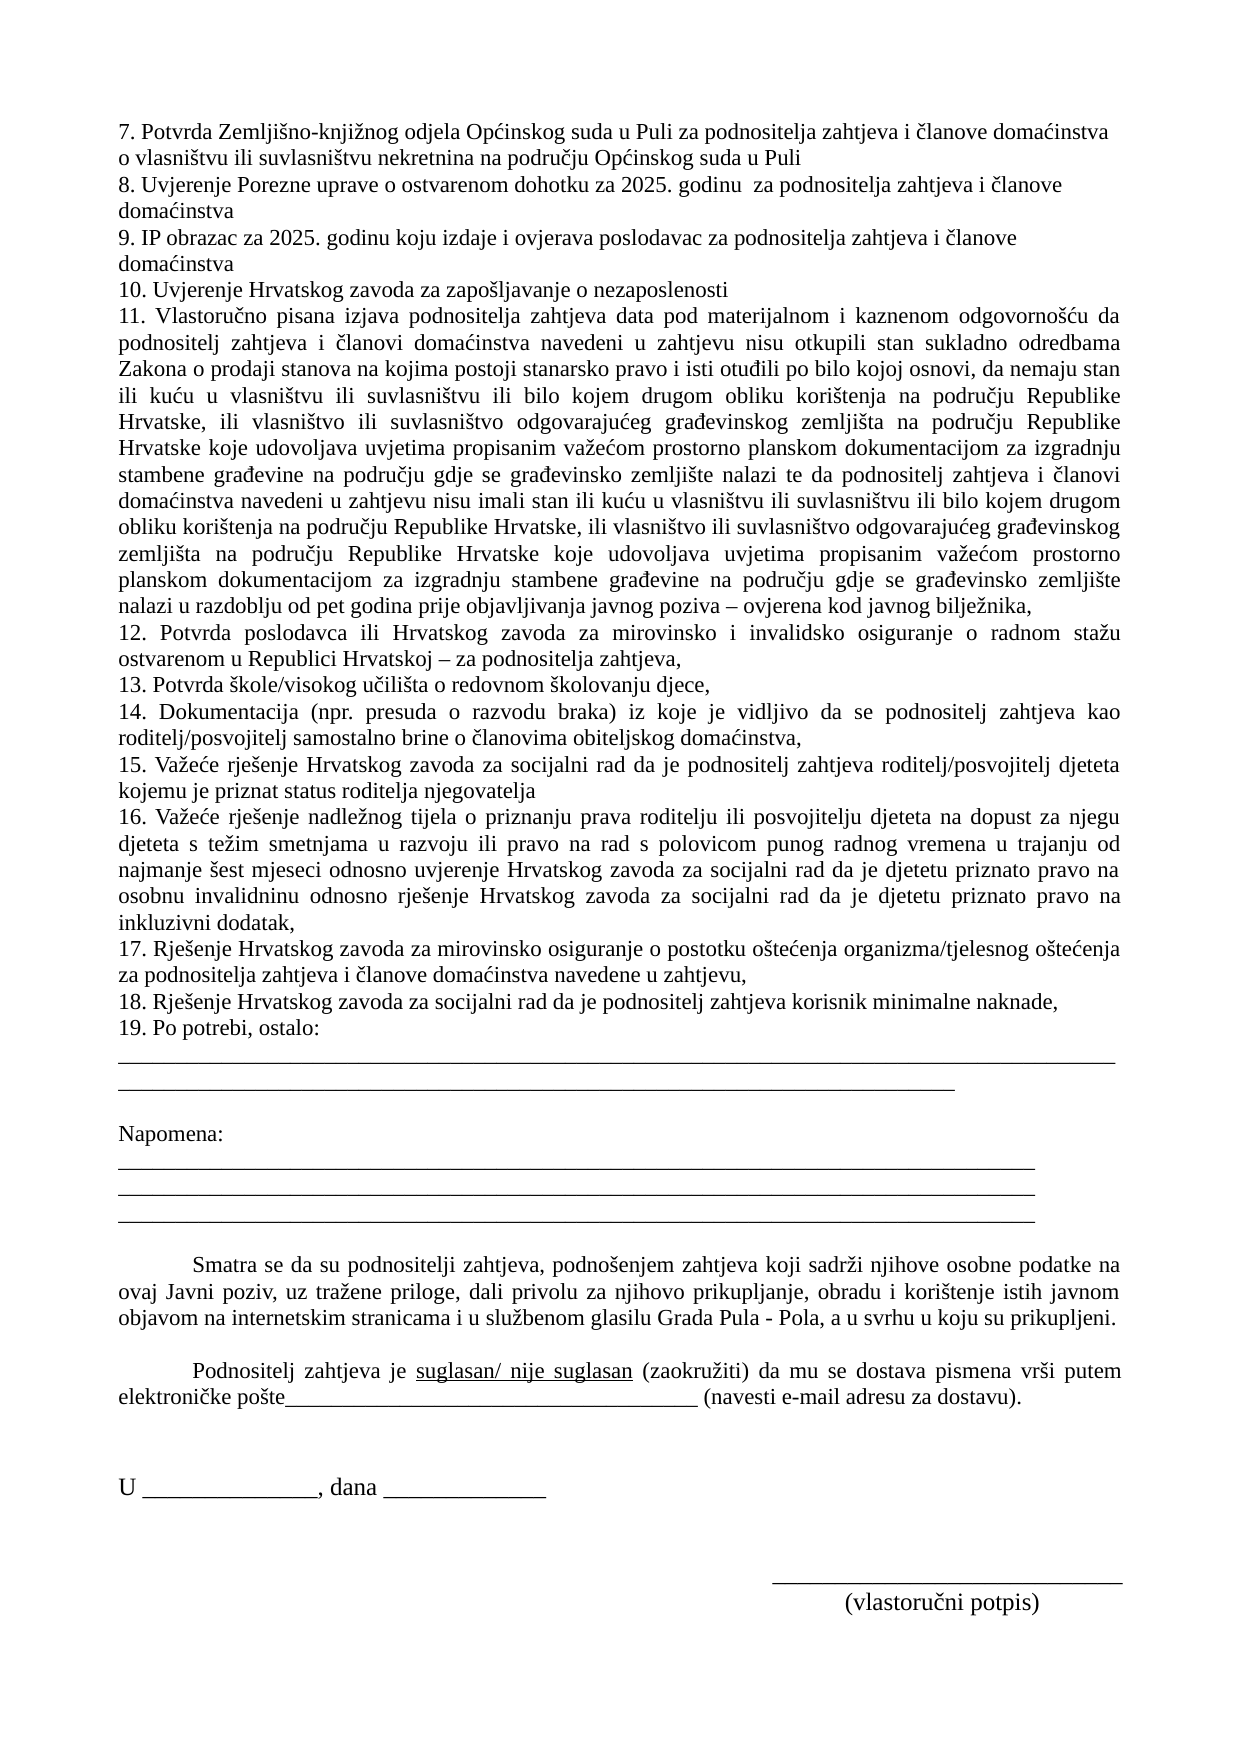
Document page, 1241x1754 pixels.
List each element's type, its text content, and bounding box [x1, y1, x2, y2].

text 13. Potvrda škole/visokog učilišta o redovnom školovanju djece, [118, 672, 1122, 698]
text 7. Potvrda Zemljišno-knjižnog odjela Općinskog suda u Puli za podnositelja zahtjeva i članove domaćinstva o vlasništvu ili suvlasništvu nekretnina na području Općinskog suda u Puli [118, 118, 1122, 171]
text 18. Rješenje Hrvatskog zavoda za socijalni rad da je podnositelj zahtjeva korisnik minimalne naknade, [118, 988, 1122, 1014]
text 16. Važeće rješenje nadležnog tijela o priznanju prava roditelju ili posvojitelju djeteta na dopust za njegu djeteta s težim smetnjama u razvoju ili pravo na rad s polovicom punog radnog vremena u trajanju od najmanje šest mjeseci odnosno uvjerenje Hrvatskog zavoda za socijalni rad da je djetetu priznato pravo na osobnu invalidninu odnosno rješenje Hrvatskog zavoda za socijalni rad da je djetetu priznato pravo na inkluzivni dodatak, [118, 803, 1122, 935]
text 17. Rješenje Hrvatskog zavoda za mirovinsko osiguranje o postotku oštećenja organizma/tjelesnog oštećenja za podnositelja zahtjeva i članove domaćinstva navedene u zahtjevu, [118, 935, 1122, 988]
text ________________________________________________________________________________ [118, 1199, 1122, 1225]
text (vlastoručni potpis) [118, 1587, 1122, 1616]
text Smatra se da su podnositelji zahtjeva, podnošenjem zahtjeva koji sadrži njihove osobne podatke na ovaj Javni poziv, uz tražene priloge, dali privolu za njihovo prikupljanje, obradu i korištenje istih javnom objavom na internetskim stranicama i u službenom glasilu Grada Pula - Pola, a u svrhu u koju su prikupljeni. [118, 1251, 1122, 1330]
text 11. Vlastoručno pisana izjava podnositelja zahtjeva data pod materijalnom i kaznenom odgovornošću da podnositelj zahtjeva i članovi domaćinstva navedeni u zahtjevu nisu otkupili stan sukladno odredbama Zakona o prodaji stanova na kojima postoji stanarsko pravo i isti otuđili po bilo kojoj osnovi, da nemaju stan ili kuću u vlasništvu ili suvlasništvu ili bilo kojem drugom obliku korištenja na području Republike Hrvatske, ili vlasništvo ili suvlasništvo odgovarajućeg građevinskog zemljišta na području Republike Hrvatske koje udovoljava uvjetima propisanim važećom prostorno planskom dokumentacijom za izgradnju stambene građevine na području gdje se građevinsko zemljište nalazi te da podnositelj zahtjeva i članovi domaćinstva navedeni u zahtjevu nisu imali stan ili kuću u vlasništvu ili suvlasništvu ili bilo kojem drugom obliku korištenja na području Republike Hrvatske, ili vlasništvo ili suvlasništvo odgovarajućeg građevinskog zemljišta na području Republike Hrvatske koje udovoljava uvjetima propisanim važećom prostorno planskom dokumentacijom za izgradnju stambene građevine na području gdje se građevinsko zemljište nalazi u razdoblju od pet godina prije objavljivanja javnog poziva – ovjerena kod javnog bilježnika, [118, 303, 1122, 619]
text 15. Važeće rješenje Hrvatskog zavoda za socijalni rad da je podnositelj zahtjeva roditelj/posvojitelj djeteta kojemu je priznat status roditelja njegovatelja [118, 751, 1122, 803]
text 10. Uvjerenje Hrvatskog zavoda za zapošljavanje o nezaposlenosti [118, 276, 1122, 303]
text 9. IP obrazac za 2025. godinu koju izdaje i ovjerava poslodavac za podnositelja zahtjeva i članove domaćinstva [118, 223, 1122, 276]
text ________________________________________________________________________________ [118, 1172, 1122, 1199]
text 8. Uvjerenje Porezne uprave o ostvarenom dohotku za 2025. godinu za podnositelja zahtjeva i članove domaćinstva [118, 171, 1122, 223]
text ____________________________ [118, 1558, 1122, 1587]
text 14. Dokumentacija (npr. presuda o razvodu braka) iz koje je vidljivo da se podnositelj zahtjeva kao roditelj/posvojitelj samostalno brine o članovima obiteljskog domaćinstva, [118, 698, 1122, 751]
text ________________________________________________________________________________________________________________________________________________________________ [118, 1041, 1122, 1093]
text Podnositelj zahtjeva je suglasan/ nije suglasan (zaokružiti) da mu se dostava pismena vrši putem elektroničke pošte____________________________________ (navesti e-mail adresu za dostavu). [118, 1357, 1122, 1409]
text Napomena: ________________________________________________________________________________ [118, 1119, 1122, 1172]
text U ______________, dana _____________ [118, 1472, 1122, 1501]
text 12. Potvrda poslodavca ili Hrvatskog zavoda za mirovinsko i invalidsko osiguranje o radnom stažu ostvarenom u Republici Hrvatskoj – za podnositelja zahtjeva, [118, 619, 1122, 672]
text 19. Po potrebi, ostalo: [118, 1014, 1122, 1041]
